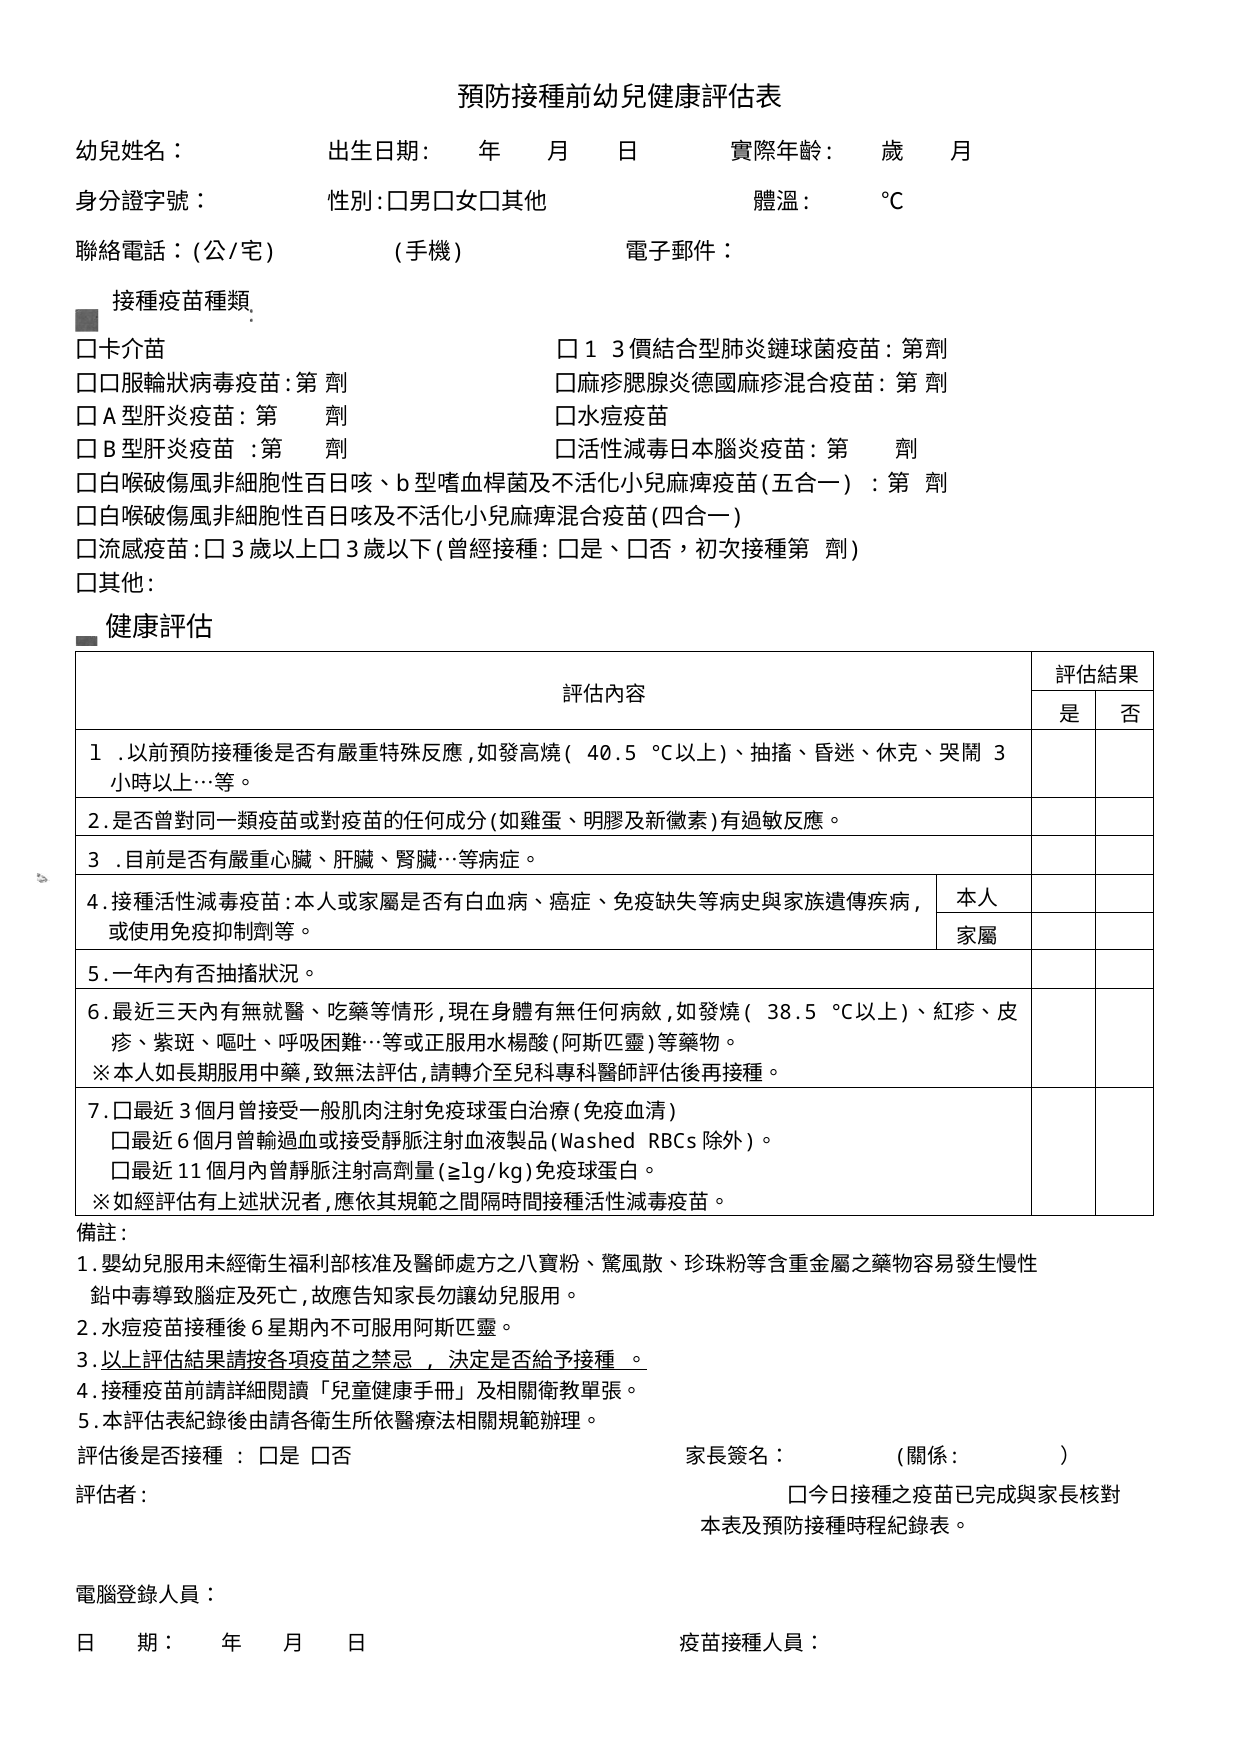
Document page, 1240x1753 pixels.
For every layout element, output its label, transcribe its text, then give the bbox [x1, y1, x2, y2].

table_cell 3 .目前是否有嚴重心臟、肝臟、腎臟…等病症。 [76, 836, 1031, 874]
table_cell [1032, 836, 1095, 874]
text 健康評估 [76, 598, 1158, 646]
text 幼兒姓名： 出生日期: 年 月 日 實際年齡: 歲 月 [75, 133, 1164, 166]
text 囗其他: [75, 564, 1164, 598]
table_header 評估結果 [1032, 652, 1153, 689]
table_cell 7.囗最近3個月曾接受一般肌肉注射免疫球蛋白治療(免疫血清) 囗最近6個月曾輸過血或接受靜脈注射血液製品(Washed RBCs除外)。 囗最近11個月內曾靜脈注射高劑量(≧lg/kg)免疫球蛋白。 ※如經評估有上述狀況者,應依其規範之間隔時間接種活性減毒疫苗。 [76, 1088, 1031, 1215]
text 鉛中毒導致腦症及死亡,故應告知家長勿讓幼兒服用。 [90, 1279, 1164, 1310]
table_cell [1032, 875, 1095, 912]
table_cell [1096, 798, 1153, 835]
table_cell [1096, 730, 1153, 796]
text 2.水痘疫苗接種後6星期內不可服用阿斯匹靈。 [76, 1311, 1164, 1341]
text 預防接種前幼兒健康評估表 [75, 75, 1164, 114]
table_cell [1032, 730, 1095, 796]
table_cell 否 [1096, 691, 1153, 728]
table_cell 家屬 [937, 913, 1031, 949]
table_cell [1032, 798, 1095, 835]
text 聯絡電話：(公/宅) (手機) 電子郵件： [75, 233, 1164, 266]
text 4.接種疫苗前請詳細閱讀「兒童健康手冊」及相關衛教單張。 [76, 1375, 1164, 1405]
text 囗A型肝炎疫苗: 第 劑 囗水痘疫苗 [75, 398, 1164, 431]
table_cell [1032, 989, 1095, 1087]
text 5.本評估表紀錄後由請各衛生所依醫療法相關規範辦理。 [77, 1406, 1164, 1434]
table_cell [1096, 875, 1153, 912]
table_cell 5.一年內有否抽搐狀況。 [76, 950, 1031, 988]
text 身分證字號： 性別:囗男囗女囗其他 體溫: ℃ [75, 183, 1164, 216]
table_cell 是 [1032, 691, 1095, 728]
text 囗B型肝炎疫苗 :第 劑 囗活性減毒日本腦炎疫苗: 第 劑 [75, 431, 1164, 464]
text 囗白喉破傷風非細胞性百日咳及不活化小兒麻痺混合疫苗(四合一) [75, 498, 1164, 531]
table_cell [1096, 913, 1153, 949]
text 評估後是否接種 : 囗是 囗否 家長簽名： (關係: ） [77, 1442, 1164, 1469]
table_cell [1032, 1088, 1095, 1215]
text 電腦登錄人員： [75, 1578, 1164, 1608]
table_cell 2.是否曾對同一類疫苗或對疫苗的任何成分(如雞蛋、明膠及新黴素)有過敏反應。 [76, 798, 1031, 835]
text 備註: [76, 1216, 1164, 1246]
text 囗流感疫苗:囗3歲以上囗3歲以下(曾經接種: 囗是、囗否，初次接種第 劑) [75, 531, 1164, 564]
table_cell [1096, 1088, 1153, 1215]
table_cell 6.最近三天內有無就醫、吃藥等情形,現在身體有無任何病斂,如發燒( 38.5 ℃以上)、紅疹、皮疹、紫斑、嘔吐、呼吸困難…等或正服用水楊酸(阿斯匹靈)等藥物。 ※本人如長期服用中藥,致無法評估,請轉介至兒科專科醫師評估後再接種。 [76, 989, 1031, 1087]
text 1.嬰幼兒服用未經衛生福利部核准及醫師處方之八寶粉、驚風散、珍珠粉等含重金屬之藥物容易發生慢性 [76, 1248, 1164, 1278]
table_cell [1096, 836, 1153, 874]
table_header 評估內容 [76, 652, 1031, 728]
table_cell [1032, 913, 1095, 949]
table_cell 本人 [937, 875, 1031, 912]
text 囗口服輪狀病毒疫苗:第 劑 囗麻疹腮腺炎德國麻疹混合疫苗: 第 劑 [75, 364, 1164, 398]
table_cell [1096, 950, 1153, 988]
table_cell [1096, 989, 1153, 1087]
text 囗卡介苗 囗1 3價結合型肺炎鏈球菌疫苗: 第 劑 [75, 331, 1164, 364]
text 日 期： 年 月 日 疫苗接種人員： [75, 1627, 1164, 1657]
table_cell 4.接種活性減毒疫苗:本人或家屬是否有白血病、癌症、免疫缺失等病史與家族遺傳疾病,或使用免疫抑制劑等。 [76, 875, 936, 949]
table_cell l .以前預防接種後是否有嚴重特殊反應,如發高燒( 40.5 ℃以上)、抽搐、昏迷、休克、哭鬧 3小時以上…等。 [76, 730, 1031, 796]
text 評估者: 囗今日接種之疫苗已完成與家長核對 [75, 1478, 1164, 1508]
text 3.以上評估結果請按各項疫苗之禁忌 , 決定是否給予接種 。 [76, 1343, 1164, 1373]
table_cell [1032, 950, 1095, 988]
text 囗白喉破傷風非細胞性百日咳、b型嗜血桿菌及不活化小兒麻痺疫苗(五合一) : 第 劑 [75, 464, 1164, 498]
text 接種疫苗種類 [75, 283, 1164, 331]
text 本表及預防接種時程紀錄表。 [75, 1510, 1164, 1540]
